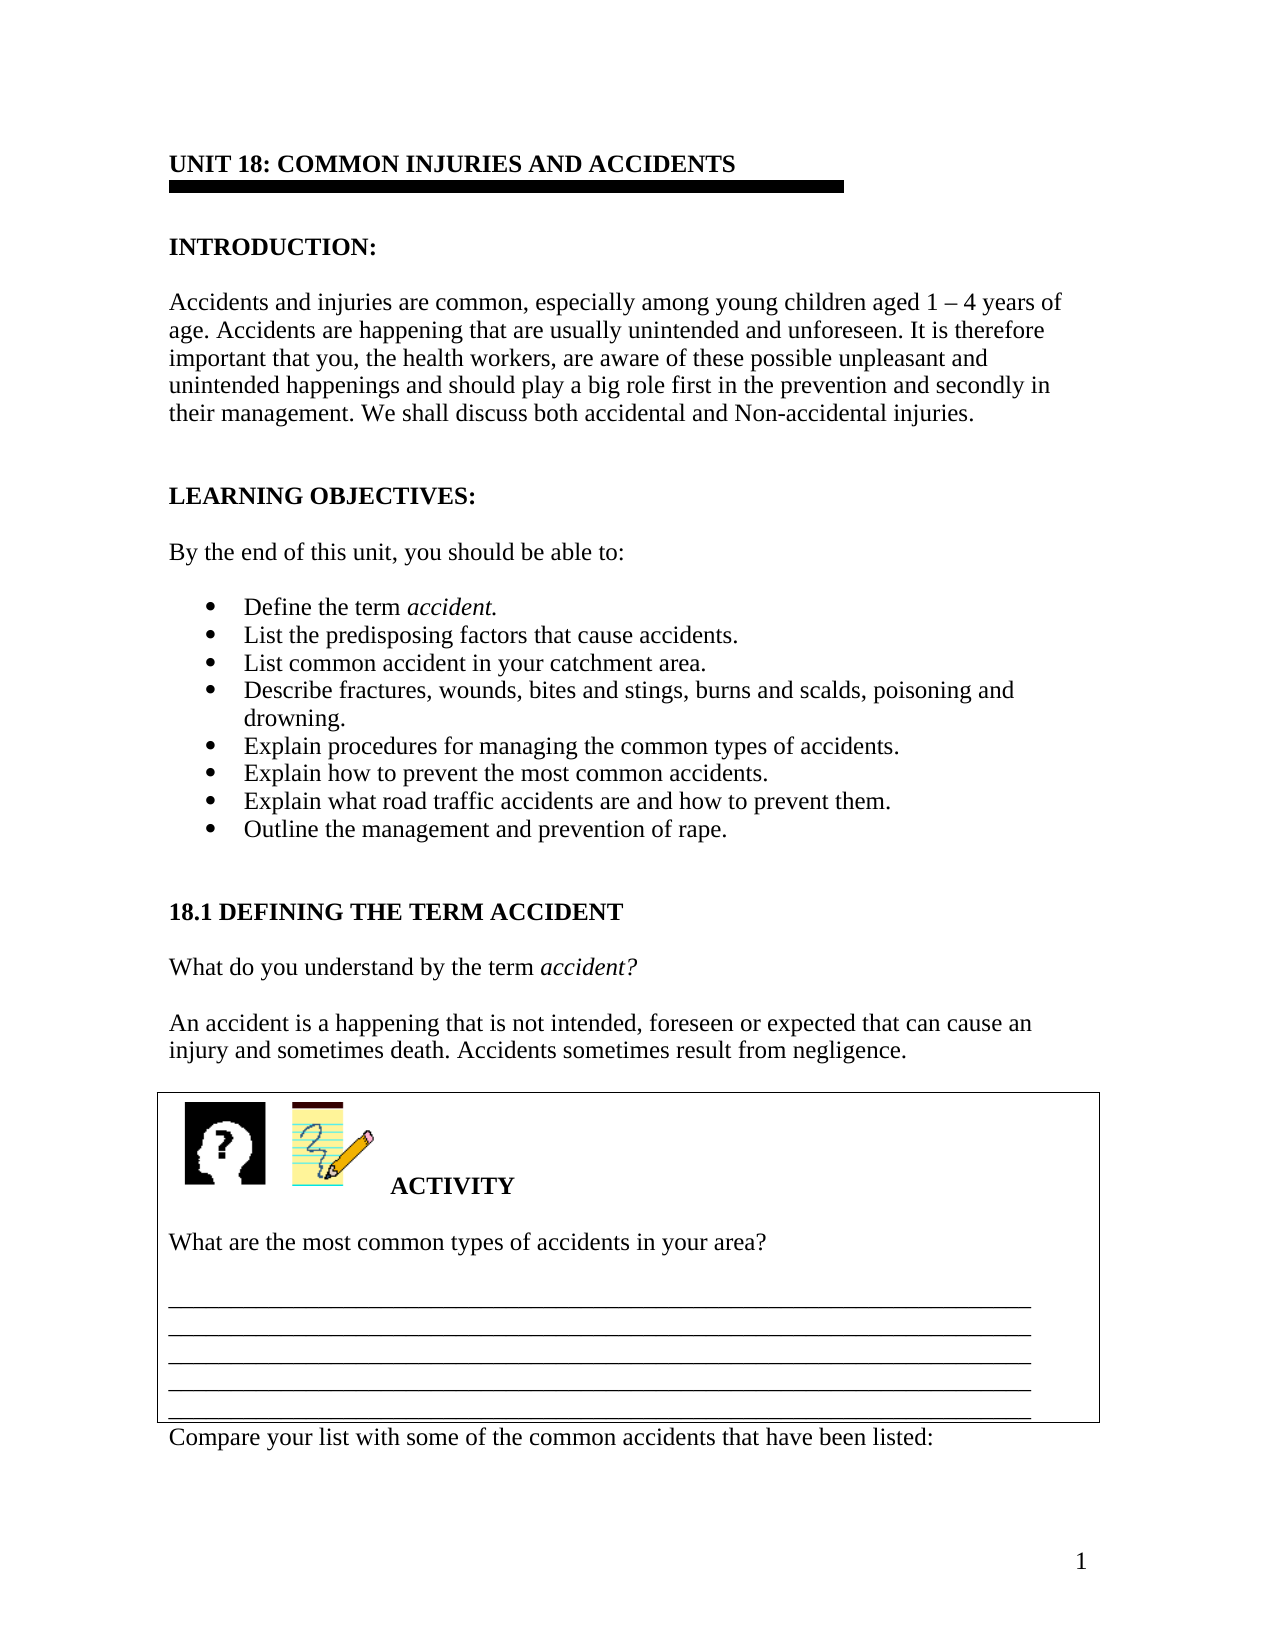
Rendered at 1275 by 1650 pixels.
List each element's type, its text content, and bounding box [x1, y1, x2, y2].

text By the end of this unit, you should be able to: [169, 538, 1087, 566]
list Explain what road traffic accidents are and how to prevent them. [206, 787, 1087, 815]
text INTRODUCTION: [169, 233, 1087, 261]
picture [184, 1102, 374, 1186]
table_header ACTIVITY What are the most common types of accidents in your area? _____________________________________________________________________ _____________________________________________________________________ _____________________________________________________________________ _____________________________________________________________________ _____________________________________________________________________ [158, 1093, 1099, 1422]
list Outline the management and prevention of rape. [206, 815, 1087, 843]
text Compare your list with some of the common accidents that have been listed: [169, 1423, 1087, 1451]
text An accident is a happening that is not intended, foreseen or expected that can cause an injury and sometimes death. Accidents sometimes result from negligence. [169, 1009, 1087, 1064]
list List common accident in your catchment area. [206, 649, 1087, 676]
text UNIT 18: COMMON INJURIES AND ACCIDENTS [169, 150, 1087, 178]
list Define the term accident. [206, 593, 1087, 621]
list Explain how to prevent the most common accidents. [206, 759, 1087, 787]
list List the predisposing factors that cause accidents. [206, 621, 1087, 649]
text What do you understand by the term accident? [169, 953, 1087, 981]
text LEARNING OBJECTIVES: [169, 482, 1087, 510]
text Accidents and injuries are common, especially among young children aged 1 – 4 years of age. Accidents are happening that are usually unintended and unforeseen. It is therefore important that you, the health workers, are aware of these possible unpleasant and unintended happenings and should play a big role first in the prevention and secondly in their management. We shall discuss both accidental and Non-accidental injuries. [169, 288, 1087, 427]
list Describe fractures, wounds, bites and stings, burns and scalds, poisoning and drowning. [206, 676, 1087, 732]
text 18.1 DEFINING THE TERM ACCIDENT [169, 898, 1087, 926]
list Explain procedures for managing the common types of accidents. [206, 732, 1087, 759]
